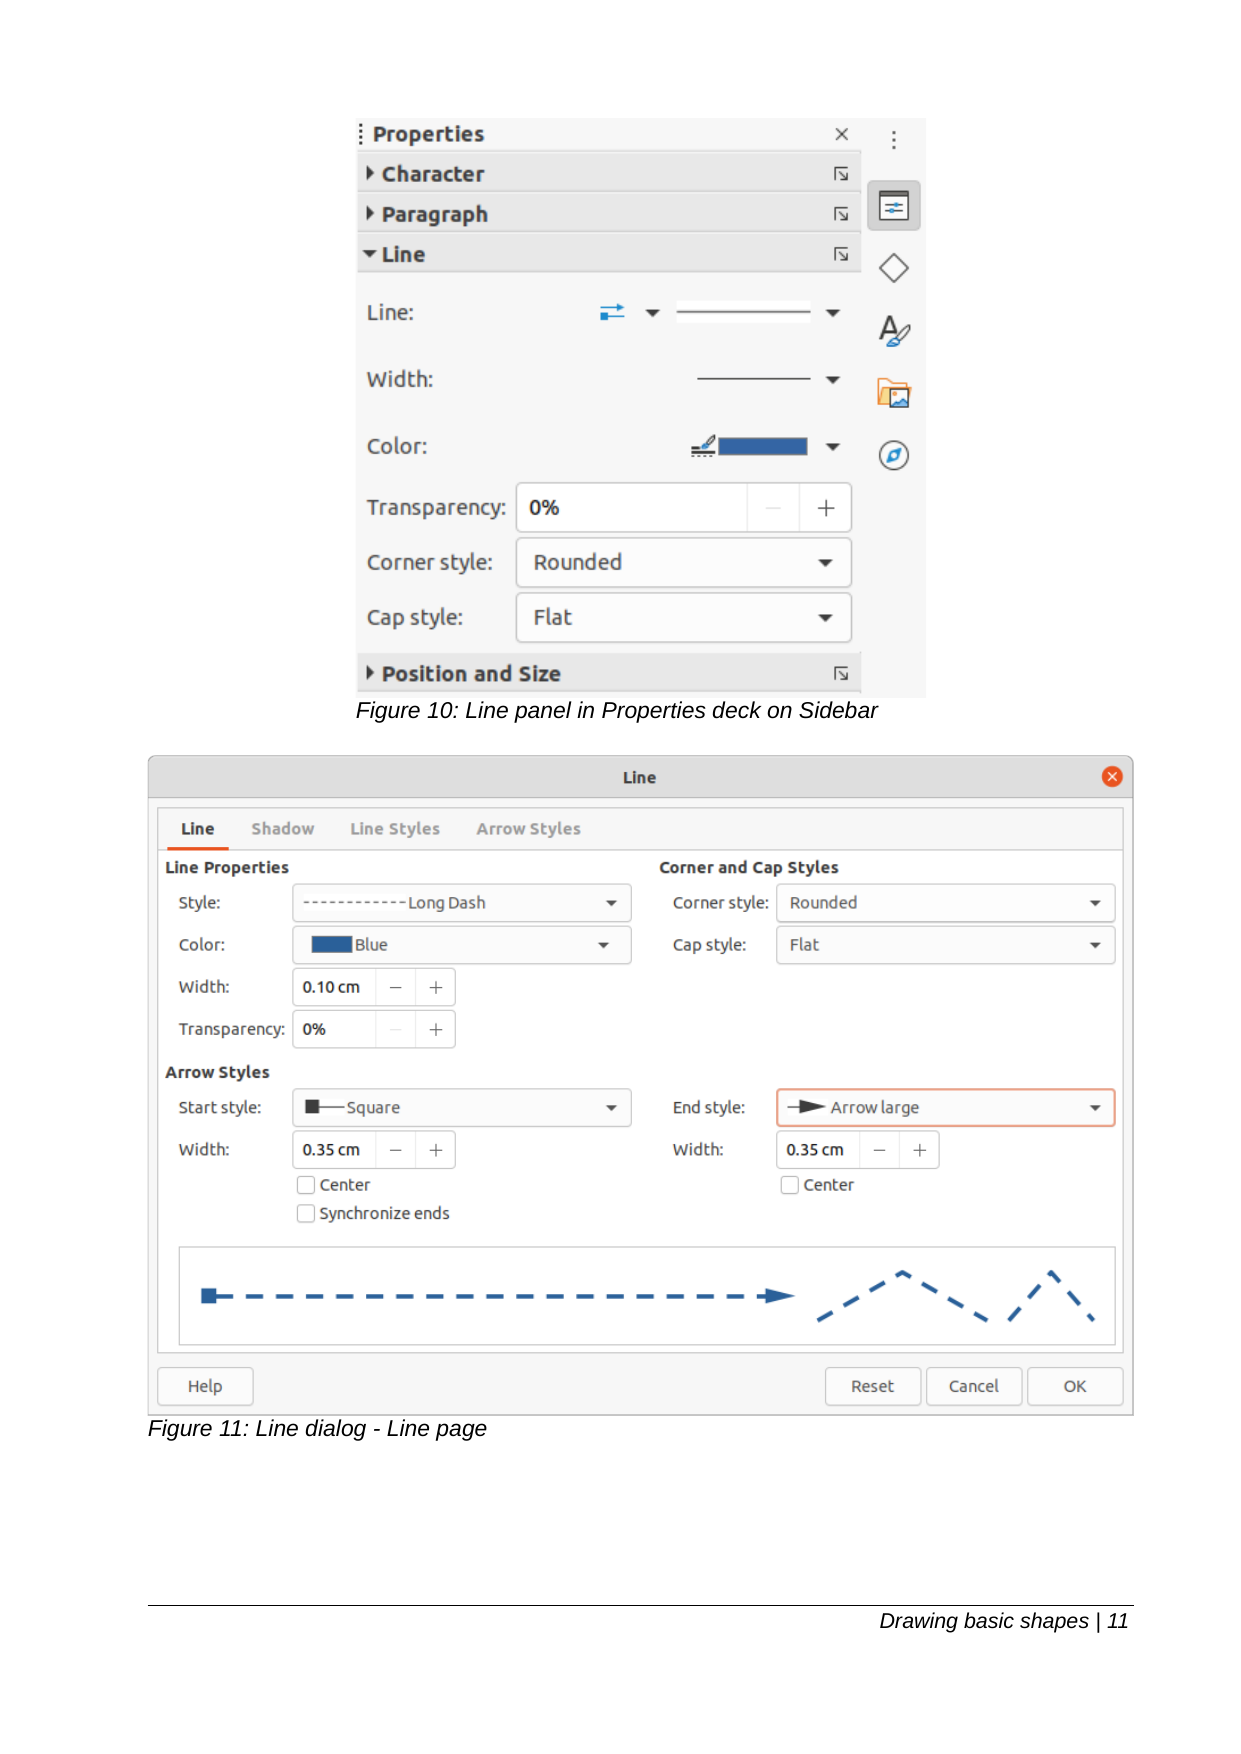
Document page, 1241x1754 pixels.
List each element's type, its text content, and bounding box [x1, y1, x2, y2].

text Figure 10: Line panel in Properties deck on Sidebar [356, 698, 926, 723]
picture [355, 118, 927, 698]
text Figure 11: Line dialog - Line page [148, 1416, 1134, 1442]
picture [147, 755, 1134, 1416]
